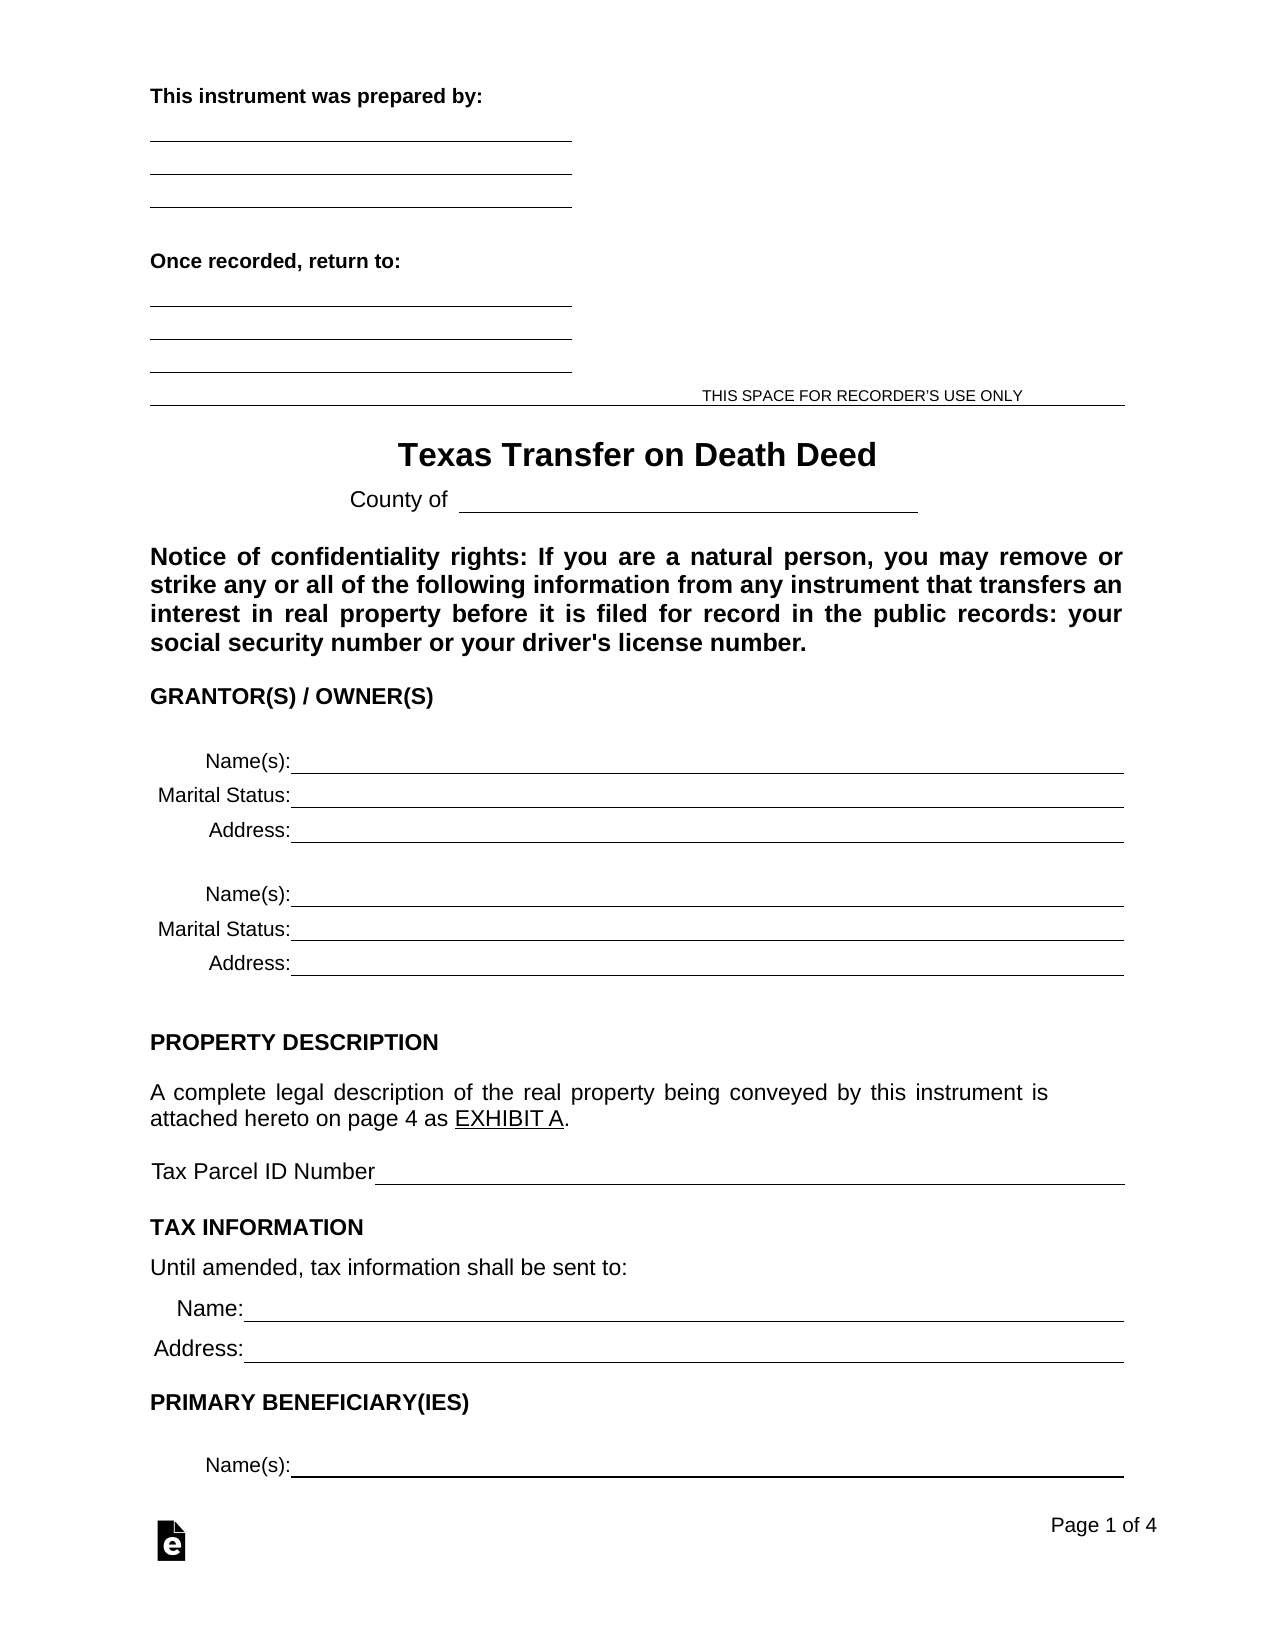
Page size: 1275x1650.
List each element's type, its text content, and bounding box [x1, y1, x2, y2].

table_header [459, 474, 918, 512]
table_header [291, 871, 1124, 906]
text GRANTOR(S) / OWNER(S) [150, 683, 1125, 709]
table_cell [572, 207, 600, 240]
table_cell [150, 142, 572, 174]
table_cell [150, 307, 572, 339]
table_header [600, 75, 1125, 108]
table_header Tax Parcel ID Number [151, 1144, 375, 1184]
table_cell [150, 175, 572, 207]
table_cell [600, 207, 1125, 240]
table_cell [150, 108, 572, 141]
table_header This instrument was prepared by: [150, 75, 572, 108]
table_cell THIS SPACE FOR RECORDER’S USE ONLY [600, 372, 1125, 405]
table_header [572, 75, 600, 108]
table_cell [291, 907, 1124, 940]
table_header County of [150, 474, 459, 512]
table_cell [572, 306, 600, 339]
table_header [291, 738, 1124, 773]
table_cell [150, 340, 572, 372]
table_header Name(s): [150, 738, 291, 773]
table_cell [572, 372, 600, 405]
table_header [375, 1144, 1124, 1184]
text Notice of confidentiality rights: If you are a natural person, you may remove or strike any or all of the following information from any instrument that transfers an interest in real property before it is filed for record in the public records: your social security number or your driver's license number. [150, 542, 1125, 657]
table_cell [150, 373, 572, 405]
table_cell [600, 273, 1125, 306]
table_cell [572, 240, 600, 273]
table_cell Marital Status: [150, 773, 291, 807]
table_cell [244, 1281, 1124, 1321]
table_cell [244, 1322, 1124, 1362]
table_cell Address: [150, 940, 291, 975]
table_cell Once recorded, return to: [150, 240, 572, 273]
table_cell Address: [150, 1321, 244, 1362]
table_cell [572, 141, 600, 174]
table_header [291, 1442, 1124, 1476]
table_cell [600, 306, 1125, 339]
table_cell [572, 108, 600, 141]
table_header Name(s): [150, 1442, 291, 1476]
table_cell [600, 141, 1125, 174]
table_cell [600, 240, 1125, 273]
table_cell Marital Status: [150, 906, 291, 940]
table_cell [572, 174, 600, 207]
text Texas Transfer on Death Deed [150, 435, 1125, 473]
table_cell [291, 774, 1124, 807]
table_cell Name: [150, 1281, 244, 1321]
text A complete legal description of the real property being conveyed by this instrument is attached hereto on page 4 as EXHIBIT A. [150, 1079, 1050, 1132]
text PRIMARY BENEFICIARY(IES) [150, 1389, 1125, 1416]
text TAX INFORMATION [150, 1214, 1125, 1240]
table_header Name(s): [150, 871, 291, 906]
table_cell [572, 273, 600, 306]
table_cell [572, 339, 600, 372]
table_cell [150, 273, 572, 306]
table_cell [600, 108, 1125, 141]
table_cell [150, 208, 572, 240]
table_cell [291, 808, 1124, 842]
table_cell [291, 941, 1124, 975]
table_cell [600, 174, 1125, 207]
table_cell Address: [150, 807, 291, 842]
table_cell [600, 339, 1125, 372]
text PROPERTY DESCRIPTION [150, 1028, 1050, 1055]
table_header Until amended, tax information shall be sent to: [150, 1240, 1124, 1281]
